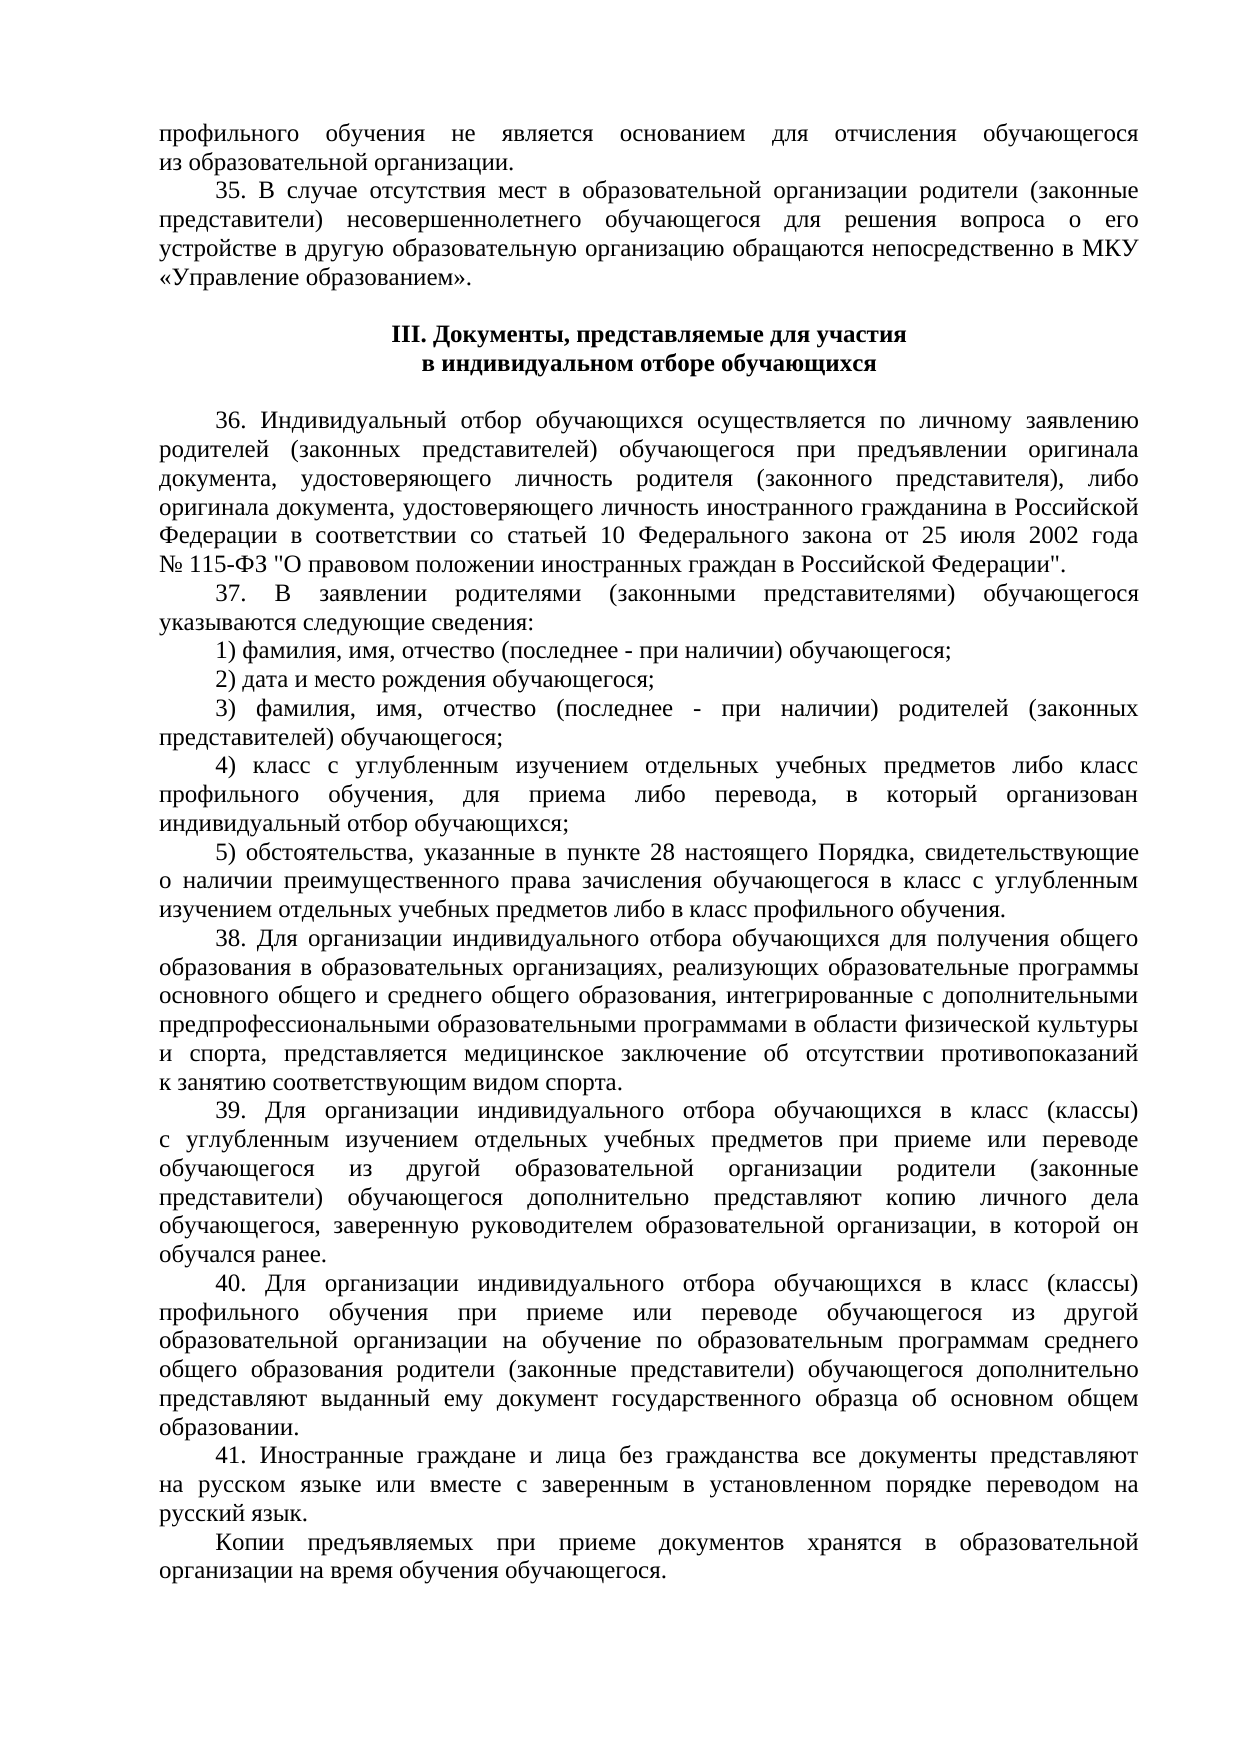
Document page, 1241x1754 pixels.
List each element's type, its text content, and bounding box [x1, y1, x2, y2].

table_header профильного обучения не является основанием для отчисления обучающегося из образовательной организации. 35. В случае отсутствия мест в образовательной организации родители (законные представители) несовершеннолетнего обучающегося для решения вопроса о его устройстве в другую образовательную организацию обращаются непосредственно в МКУ «Управление образованием». III. Документы, представляемые для участия в индивидуальном отборе обучающихся 36. Индивидуальный отбор обучающихся осуществляется по личному заявлению родителей (законных представителей) обучающегося при предъявлении оригинала документа, удостоверяющего личность родителя (законного представителя), либо оригинала документа, удостоверяющего личность иностранного гражданина в Российской Федерации в соответствии со статьей 10 Федерального закона от 25 июля 2002 года № 115-ФЗ "О правовом положении иностранных граждан в Российской Федерации". 37. В заявлении родителями (законными представителями) обучающегося указываются следующие сведения: 1) фамилия, имя, отчество (последнее - при наличии) обучающегося; 2) дата и место рождения обучающегося; 3) фамилия, имя, отчество (последнее - при наличии) родителей (законных представителей) обучающегося; 4) класс с углубленным изучением отдельных учебных предметов либо класс профильного обучения, для приема либо перевода, в который организован индивидуальный отбор обучающихся; 5) обстоятельства, указанные в пункте 28 настоящего Порядка, свидетельствующие о наличии преимущественного права зачисления обучающегося в класс с углубленным изучением отдельных учебных предметов либо в класс профильного обучения. 38. Для организации индивидуального отбора обучающихся для получения общего образования в образовательных организациях, реализующих образовательные программы основного общего и среднего общего образования, интегрированные с дополнительными предпрофессиональными образовательными программами в области физической культуры и спорта, представляется медицинское заключение об отсутствии противопоказаний к занятию соответствующим видом спорта. 39. Для организации индивидуального отбора обучающихся в класс (классы) с углубленным изучением отдельных учебных предметов при приеме или переводе обучающегося из другой образовательной организации родители (законные представители) обучающегося дополнительно представляют копию личного дела обучающегося, заверенную руководителем образовательной организации, в которой он обучался ранее. 40. Для организации индивидуального отбора обучающихся в класс (классы) профильного обучения при приеме или переводе обучающегося из другой образовательной организации на обучение по образовательным программам среднего общего образования родители (законные представители) обучающегося дополнительно представляют выданный ему документ государственного образца об основном общем образовании. 41. Иностранные граждане и лица без гражданства все документы представляют на русском языке или вместе с заверенным в установленном порядке переводом на русский язык. Копии предъявляемых при приеме документов хранятся в образовательной организации на время обучения обучающегося. [148, 118, 1151, 1613]
table_header А.И.Пузырев [1151, 118, 1240, 1613]
